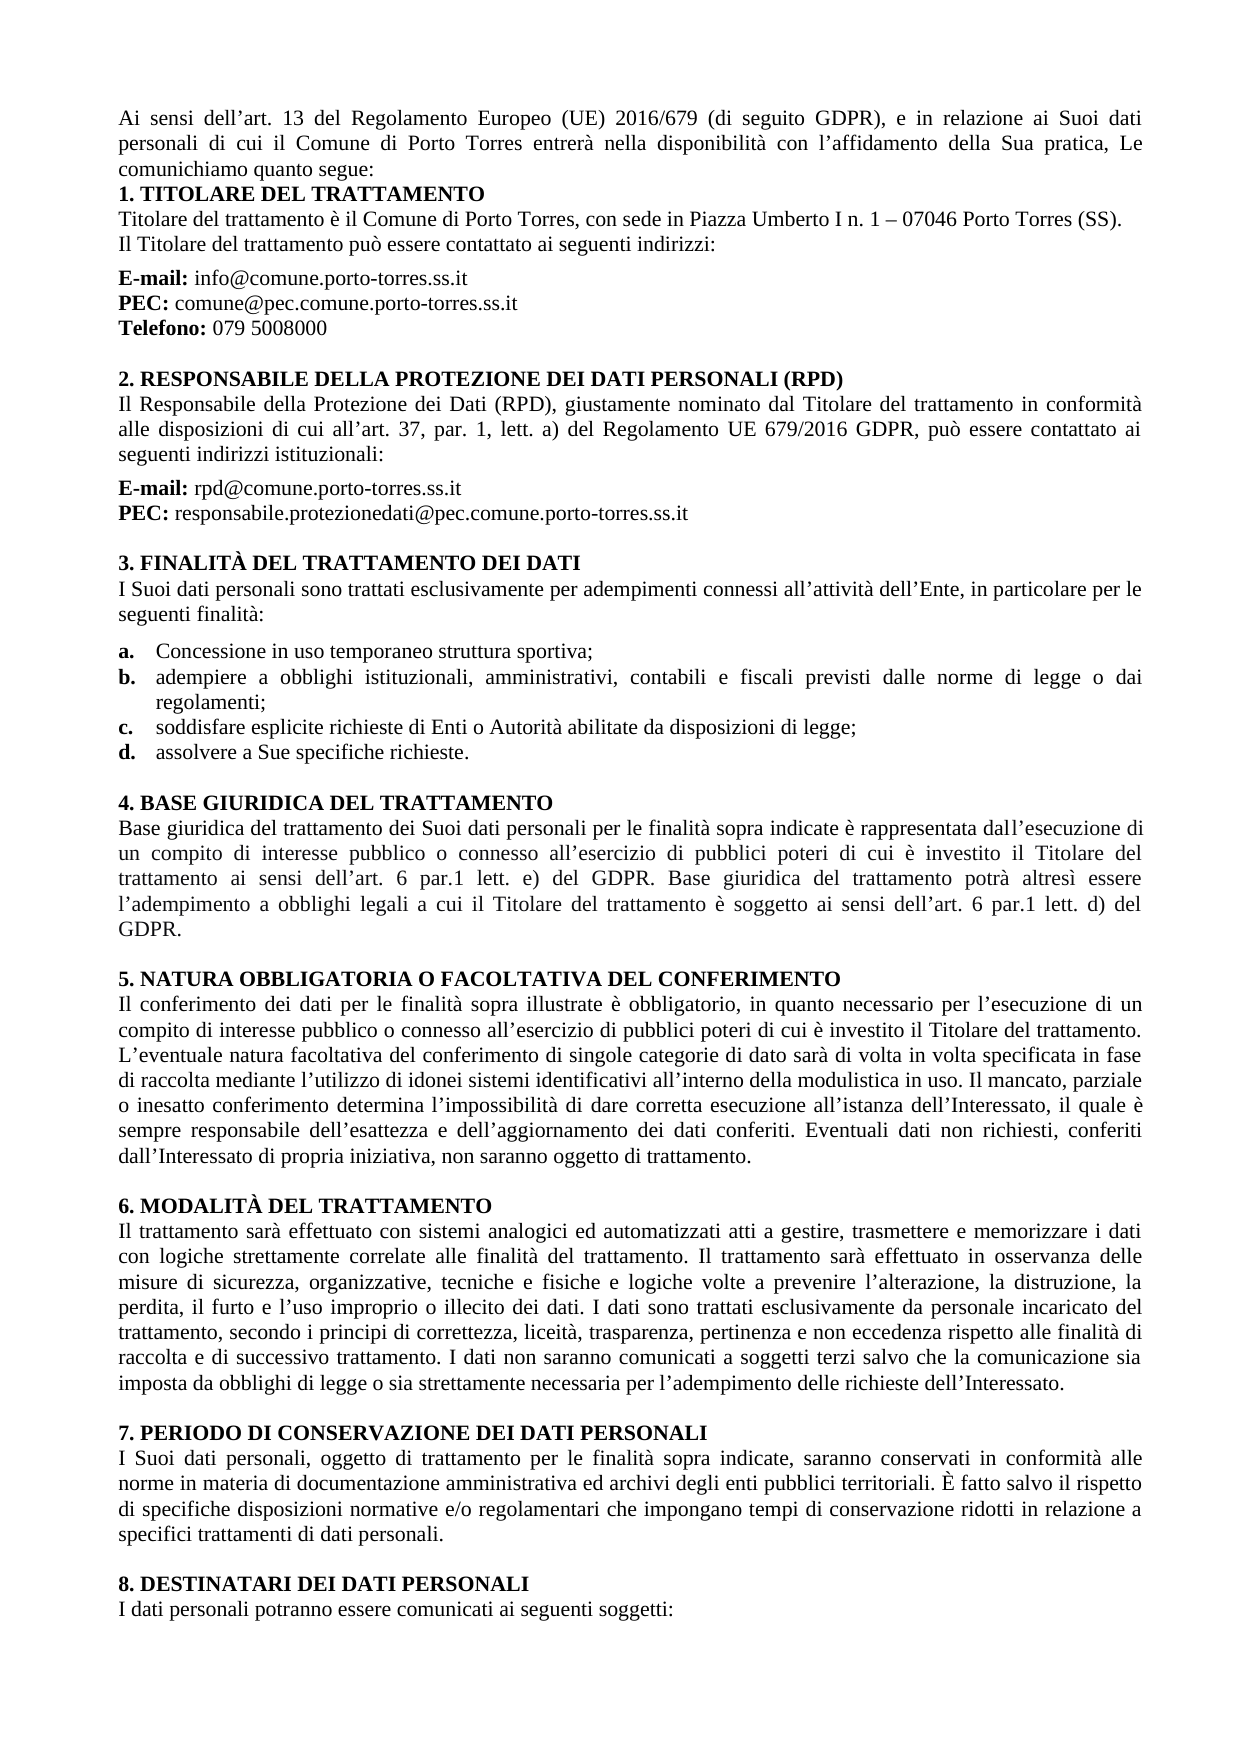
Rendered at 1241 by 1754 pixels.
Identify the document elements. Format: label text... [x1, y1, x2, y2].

text 7. PERIODO DI CONSERVAZIONE DEI DATI PERSONALI [118, 1420, 1144, 1445]
text Il Responsabile della Protezione dei Dati (RPD), giustamente nominato dal Titolare del trattamento in conformità alle disposizioni di cui all’art. 37, par. 1, lett. a) del Regolamento UE 679/2016 GDPR, può essere contattato ai seguenti indirizzi istituzionali: [118, 391, 1144, 466]
text 8. DESTINATARI DEI DATI PERSONALI [118, 1571, 1144, 1596]
text 3. FINALITÀ DEL TRATTAMENTO DEI DATI [118, 550, 1144, 576]
text Telefono: 079 5008000 [118, 315, 1144, 340]
text PEC: comune@pec.comune.porto-torres.ss.it [118, 290, 1144, 315]
list Concessione in uso temporaneo struttura sportiva; [118, 638, 1144, 664]
text E-mail: info@comune.porto-torres.ss.it [118, 265, 1144, 290]
text Il trattamento sarà effettuato con sistemi analogici ed automatizzati atti a gestire, trasmettere e memorizzare i dati con logiche strettamente correlate alle finalità del trattamento. Il trattamento sarà effettuato in osservanza delle misure di sicurezza, organizzative, tecniche e fisiche e logiche volte a prevenire l’alterazione, la distruzione, la perdita, il furto e l’uso improprio o illecito dei dati. I dati sono trattati esclusivamente da personale incaricato del trattamento, secondo i principi di correttezza, liceità, trasparenza, pertinenza e non eccedenza rispetto alle finalità di raccolta e di successivo trattamento. I dati non saranno comunicati a soggetti terzi salvo che la comunicazione sia imposta da obblighi di legge o sia strettamente necessaria per l’adempimento delle richieste dell’Interessato. [118, 1218, 1144, 1395]
text I dati personali potranno essere comunicati ai seguenti soggetti: [118, 1596, 1144, 1622]
text I Suoi dati personali sono trattati esclusivamente per adempimenti connessi all’attività dell’Ente, in particolare per le seguenti finalità: [118, 576, 1144, 626]
text Ai sensi dell’art. 13 del Regolamento Europeo (UE) 2016/679 (di seguito GDPR), e in relazione ai Suoi dati personali di cui il Comune di Porto Torres entrerà nella disponibilità con l’affidamento della Sua pratica, Le comunichiamo quanto segue: [118, 105, 1144, 181]
text I Suoi dati personali, oggetto di trattamento per le finalità sopra indicate, saranno conservati in conformità alle norme in materia di documentazione amministrativa ed archivi degli enti pubblici territoriali. È fatto salvo il rispetto di specifiche disposizioni normative e/o regolamentari che impongano tempi di conservazione ridotti in relazione a specifici trattamenti di dati personali. [118, 1445, 1144, 1546]
text 5. NATURA OBBLIGATORIA O FACOLTATIVA DEL CONFERIMENTO [118, 966, 1144, 991]
text 4. BASE GIURIDICA DEL TRATTAMENTO [118, 790, 1144, 815]
text 2. RESPONSABILE DELLA PROTEZIONE DEI DATI PERSONALI (RPD) [118, 366, 1144, 391]
text 1. TITOLARE DEL TRATTAMENTO [118, 181, 1144, 206]
text E-mail: rpd@comune.porto-torres.ss.it [118, 475, 1144, 500]
text Il Titolare del trattamento può essere contattato ai seguenti indirizzi: [118, 231, 1144, 256]
text Il conferimento dei dati per le finalità sopra illustrate è obbligatorio, in quanto necessario per l’esecuzione di un compito di interesse pubblico o connesso all’esercizio di pubblici poteri di cui è investito il Titolare del trattamento. L’eventuale natura facoltativa del conferimento di singole categorie di dato sarà di volta in volta specificata in fase di raccolta mediante l’utilizzo di idonei sistemi identificativi all’interno della modulistica in uso. Il mancato, parziale o inesatto conferimento determina l’impossibilità di dare corretta esecuzione all’istanza dell’Interessato, il quale è sempre responsabile dell’esattezza e dell’aggiornamento dei dati conferiti. Eventuali dati non richiesti, conferiti dall’Interessato di propria iniziativa, non saranno oggetto di trattamento. [118, 991, 1144, 1168]
text Base giuridica del trattamento dei Suoi dati personali per le finalità sopra indicate è rappresentata dall’esecuzione di un compito di interesse pubblico o connesso all’esercizio di pubblici poteri di cui è investito il Titolare del trattamento ai sensi dell’art. 6 par.1 lett. e) del GDPR. Base giuridica del trattamento potrà altresì essere l’adempimento a obblighi legali a cui il Titolare del trattamento è soggetto ai sensi dell’art. 6 par.1 lett. d) del GDPR. [118, 815, 1144, 941]
list assolvere a Sue specifiche richieste. [118, 739, 1144, 764]
list adempiere a obblighi istituzionali, amministrativi, contabili e fiscali previsti dalle norme di legge o dai regolamenti; [118, 664, 1144, 714]
list soddisfare esplicite richieste di Enti o Autorità abilitate da disposizioni di legge; [118, 714, 1144, 739]
text PEC: responsabile.protezionedati@pec.comune.porto-torres.ss.it [118, 500, 1144, 525]
text 6. MODALITÀ DEL TRATTAMENTO [118, 1193, 1144, 1218]
text Titolare del trattamento è il Comune di Porto Torres, con sede in Piazza Umberto I n. 1 – 07046 Porto Torres (SS). [118, 206, 1144, 231]
